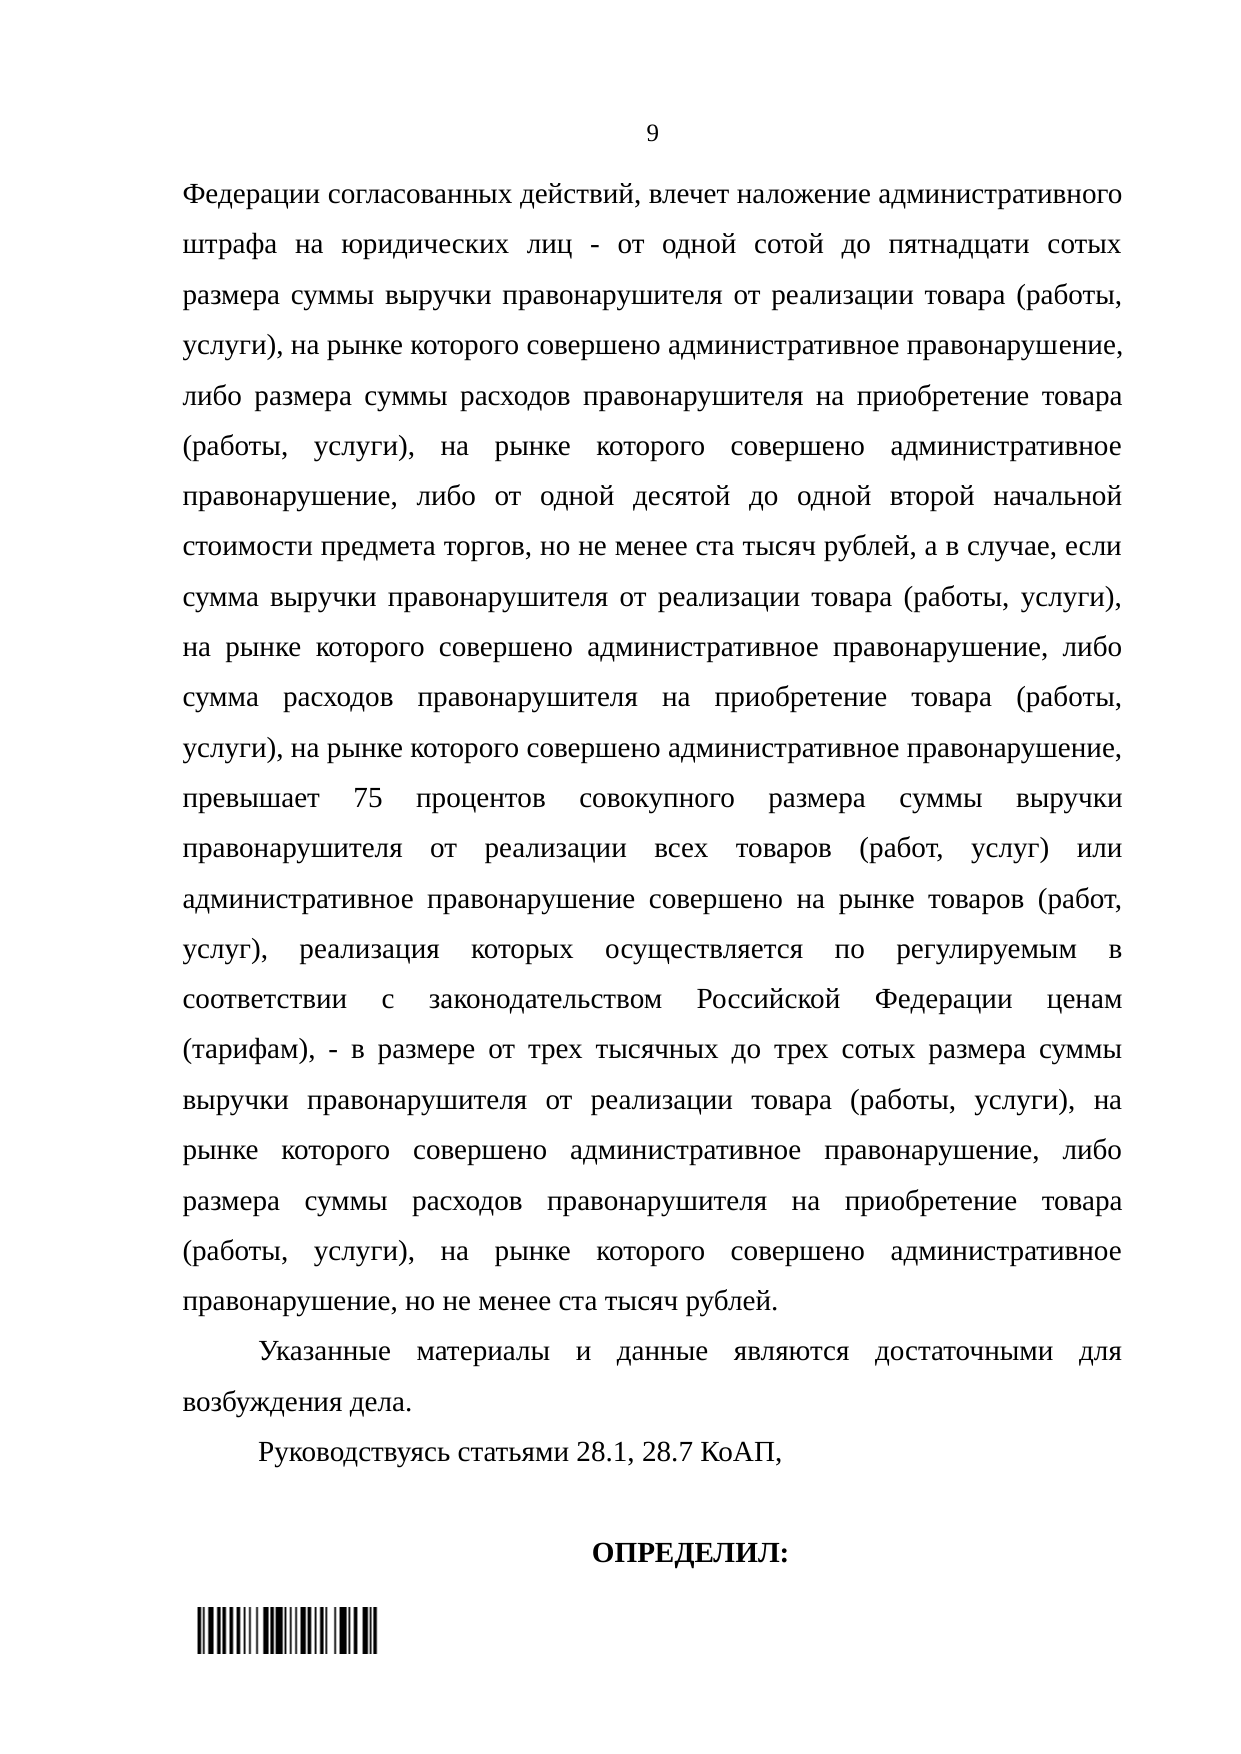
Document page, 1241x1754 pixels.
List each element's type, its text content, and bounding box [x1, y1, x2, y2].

picture [182, 1607, 395, 1654]
text Федерации согласованных действий, влечет наложение административного штрафа на юридических лиц - от одной сотой до пятнадцати сотых размера суммы выручки правонарушителя от реализации товара (работы, услуги), на рынке которого совершено административное правонарушение, либо размера суммы расходов правонарушителя на приобретение товара (работы, услуги), на рынке которого совершено административное правонарушение, либо от одной десятой до одной второй начальной стоимости предмета торгов, но не менее ста тысяч рублей, а в случае, если сумма выручки правонарушителя от реализации товара (работы, услуги), на рынке которого совершено административное правонарушение, либо сумма расходов правонарушителя на приобретение товара (работы, услуги), на рынке которого совершено административное правонарушение, превышает 75 процентов совокупного размера суммы выручки правонарушителя от реализации всех товаров (работ, услуг) или административное правонарушение совершено на рынке товаров (работ, услуг), реализация которых осуществляется по регулируемым в соответствии с законодательством Российской Федерации ценам (тарифам), - в размере от трех тысячных до трех сотых размера суммы выручки правонарушителя от реализации товара (работы, услуги), на рынке которого совершено административное правонарушение, либо размера суммы расходов правонарушителя на приобретение товара (работы, услуги), на рынке которого совершено административное правонарушение, но не менее ста тысяч рублей. [182, 176, 1123, 1317]
text Указанные материалы и данные являются достаточными для возбуждения дела. [182, 1333, 1123, 1417]
text Руководствуясь статьями 28.1, 28.7 КоАП, [182, 1434, 1123, 1468]
text ОПРЕДЕЛИЛ: [182, 1535, 1123, 1568]
